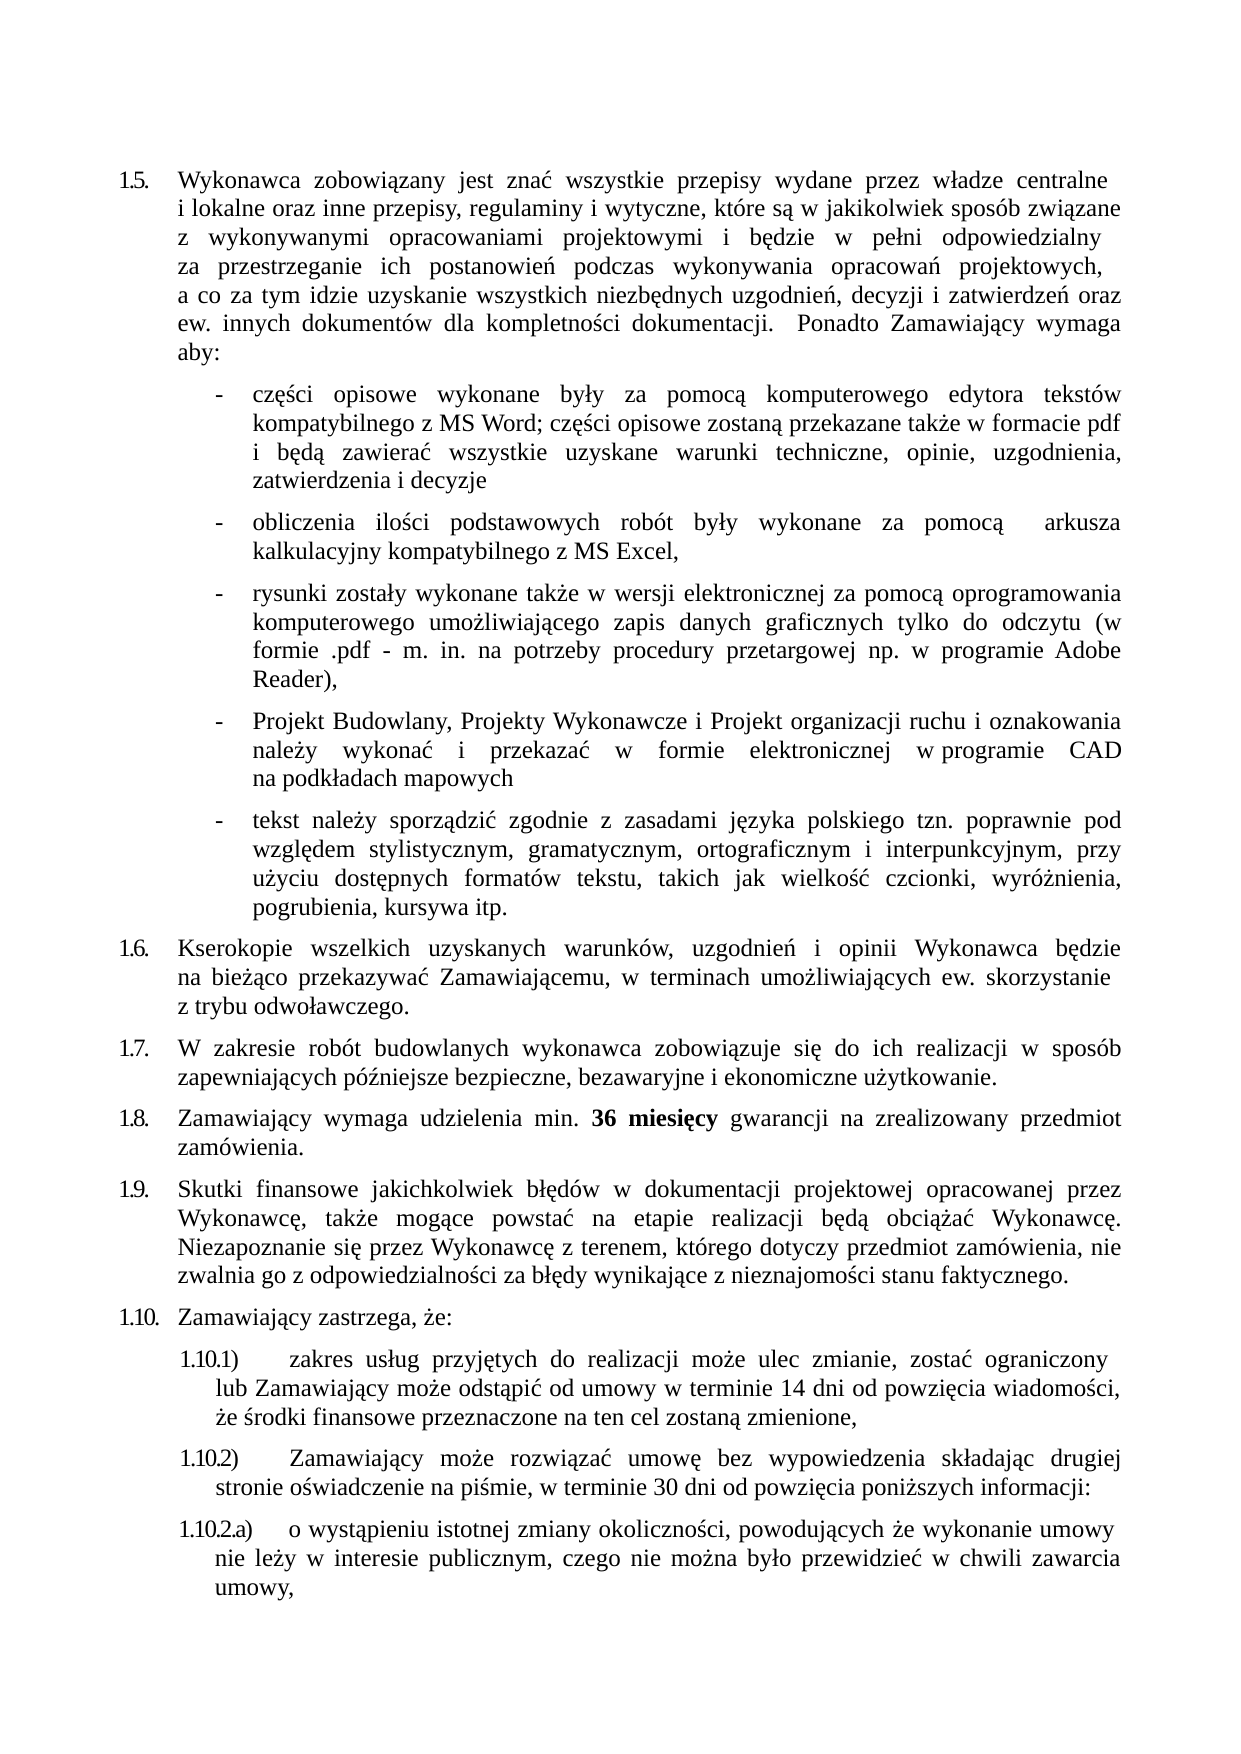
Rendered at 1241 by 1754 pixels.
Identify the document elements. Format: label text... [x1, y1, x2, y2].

list Skutki finansowe jakichkolwiek błędów w dokumentacji projektowej opracowanej przez Wykonawcę, także mogące powstać na etapie realizacji będą obciążać Wykonawcę. Niezapoznanie się przez Wykonawcę z terenem, którego dotyczy przedmiot zamówienia, nie zwalnia go z odpowiedzialności za błędy wynikające z nieznajomości stanu faktycznego. [118, 1174, 1122, 1289]
list Kserokopie wszelkich uzyskanych warunków, uzgodnień i opinii Wykonawca będzie na bieżąco przekazywać Zamawiającemu, w terminach umożliwiających ew. skorzystanie z trybu odwoławczego. [118, 933, 1122, 1020]
list Zamawiający może rozwiązać umowę bez wypowiedzenia składając drugiej stronie oświadczenie na piśmie, w terminie 30 dni od powzięcia poniższych informacji: [179, 1443, 1122, 1501]
list Projekt Budowlany, Projekty Wykonawcze i Projekt organizacji ruchu i oznakowania należy wykonać i przekazać w formie elektronicznej w programie CAD na podkładach mapowych [215, 706, 1122, 792]
list o wystąpieniu istotnej zmiany okoliczności, powodujących że wykonanie umowy nie leży w interesie publicznym, czego nie można było przewidzieć w chwili zawarcia umowy, [178, 1514, 1122, 1600]
list tekst należy sporządzić zgodnie z zasadami języka polskiego tzn. poprawnie pod względem stylistycznym, gramatycznym, ortograficznym i interpunkcyjnym, przy użyciu dostępnych formatów tekstu, takich jak wielkość czcionki, wyróżnienia, pogrubienia, kursywa itp. [215, 805, 1122, 920]
list zakres usług przyjętych do realizacji może ulec zmianie, zostać ograniczony lub Zamawiający może odstąpić od umowy w terminie 14 dni od powzięcia wiadomości, że środki finansowe przeznaczone na ten cel zostaną zmienione, [179, 1344, 1122, 1430]
list Zamawiający wymaga udzielenia min. 36 miesięcy gwarancji na zrealizowany przedmiot zamówienia. [118, 1103, 1122, 1161]
list Zamawiający zastrzega, że: [118, 1302, 1122, 1331]
list rysunki zostały wykonane także w wersji elektronicznej za pomocą oprogramowania komputerowego umożliwiającego zapis danych graficznych tylko do odczytu (w formie .pdf - m. in. na potrzeby procedury przetargowej np. w programie Adobe Reader), [215, 578, 1122, 693]
list obliczenia ilości podstawowych robót były wykonane za pomocą arkusza kalkulacyjny kompatybilnego z MS Excel, [215, 507, 1122, 565]
list części opisowe wykonane były za pomocą komputerowego edytora tekstów kompatybilnego z MS Word; części opisowe zostaną przekazane także w formacie pdf i będą zawierać wszystkie uzyskane warunki techniczne, opinie, uzgodnienia, zatwierdzenia i decyzje [215, 379, 1122, 494]
list W zakresie robót budowlanych wykonawca zobowiązuje się do ich realizacji w sposób zapewniających późniejsze bezpieczne, bezawaryjne i ekonomiczne użytkowanie. [118, 1033, 1122, 1090]
list Wykonawca zobowiązany jest znać wszystkie przepisy wydane przez władze centralne i lokalne oraz inne przepisy, regulaminy i wytyczne, które są w jakikolwiek sposób związane z wykonywanymi opracowaniami projektowymi i będzie w pełni odpowiedzialny za przestrzeganie ich postanowień podczas wykonywania opracowań projektowych, a co za tym idzie uzyskanie wszystkich niezbędnych uzgodnień, decyzji i zatwierdzeń oraz ew. innych dokumentów dla kompletności dokumentacji. Ponadto Zamawiający wymaga aby: [118, 165, 1122, 366]
